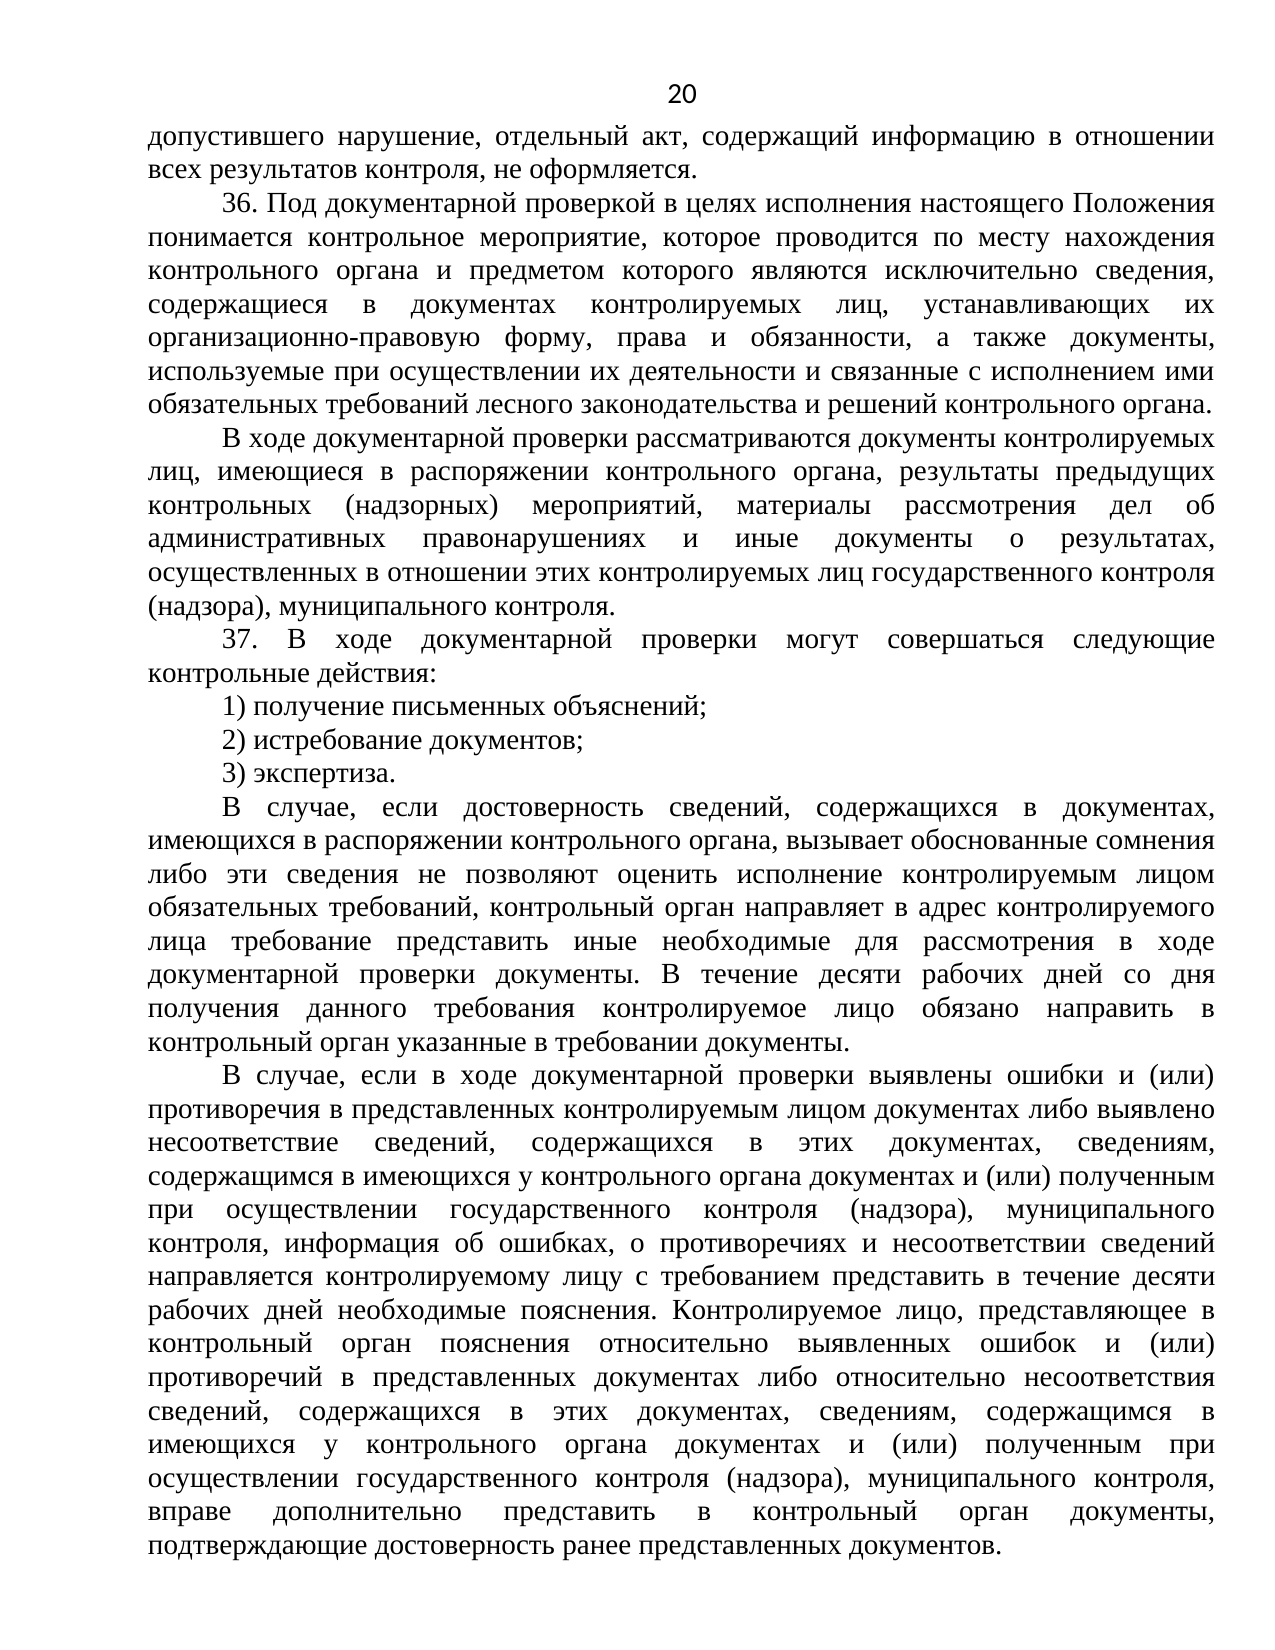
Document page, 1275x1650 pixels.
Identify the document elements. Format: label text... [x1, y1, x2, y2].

text 3) экспертиза. [148, 755, 1216, 789]
text 37. В ходе документарной проверки могут совершаться следующие контрольные действия: [148, 621, 1216, 688]
text В случае, если достоверность сведений, содержащихся в документах, имеющихся в распоряжении контрольного органа, вызывает обоснованные сомнения либо эти сведения не позволяют оценить исполнение контролируемым лицом обязательных требований, контрольный орган направляет в адрес контролируемого лица требование представить иные необходимые для рассмотрения в ходе документарной проверки документы. В течение десяти рабочих дней со дня получения данного требования контролируемое лицо обязано направить в контрольный орган указанные в требовании документы. [148, 789, 1216, 1057]
text 36. Под документарной проверкой в целях исполнения настоящего Положения понимается контрольное мероприятие, которое проводится по месту нахождения контрольного органа и предметом которого являются исключительно сведения, содержащиеся в документах контролируемых лиц, устанавливающих их организационно-правовую форму, права и обязанности, а также документы, используемые при осуществлении их деятельности и связанные с исполнением ими обязательных требований лесного законодательства и решений контрольного органа. [148, 185, 1216, 420]
text В ходе документарной проверки рассматриваются документы контролируемых лиц, имеющиеся в распоряжении контрольного органа, результаты предыдущих контрольных (надзорных) мероприятий, материалы рассмотрения дел об административных правонарушениях и иные документы о результатах, осуществленных в отношении этих контролируемых лиц государственного контроля (надзора), муниципального контроля. [148, 420, 1216, 621]
text допустившего нарушение, отдельный акт, содержащий информацию в отношении всех результатов контроля, не оформляется. [148, 118, 1216, 185]
text 2) истребование документов; [148, 722, 1216, 755]
text 1) получение письменных объяснений; [148, 688, 1216, 722]
text В случае, если в ходе документарной проверки выявлены ошибки и (или) противоречия в представленных контролируемым лицом документах либо выявлено несоответствие сведений, содержащихся в этих документах, сведениям, содержащимся в имеющихся у контрольного органа документах и (или) полученным при осуществлении государственного контроля (надзора), муниципального контроля, информация об ошибках, о противоречиях и несоответствии сведений направляется контролируемому лицу с требованием представить в течение десяти рабочих дней необходимые пояснения. Контролируемое лицо, представляющее в контрольный орган пояснения относительно выявленных ошибок и (или) противоречий в представленных документах либо относительно несоответствия сведений, содержащихся в этих документах, сведениям, содержащимся в имеющихся у контрольного органа документах и (или) полученным при осуществлении государственного контроля (надзора), муниципального контроля, вправе дополнительно представить в контрольный орган документы, подтверждающие достоверность ранее представленных документов. [148, 1057, 1216, 1560]
